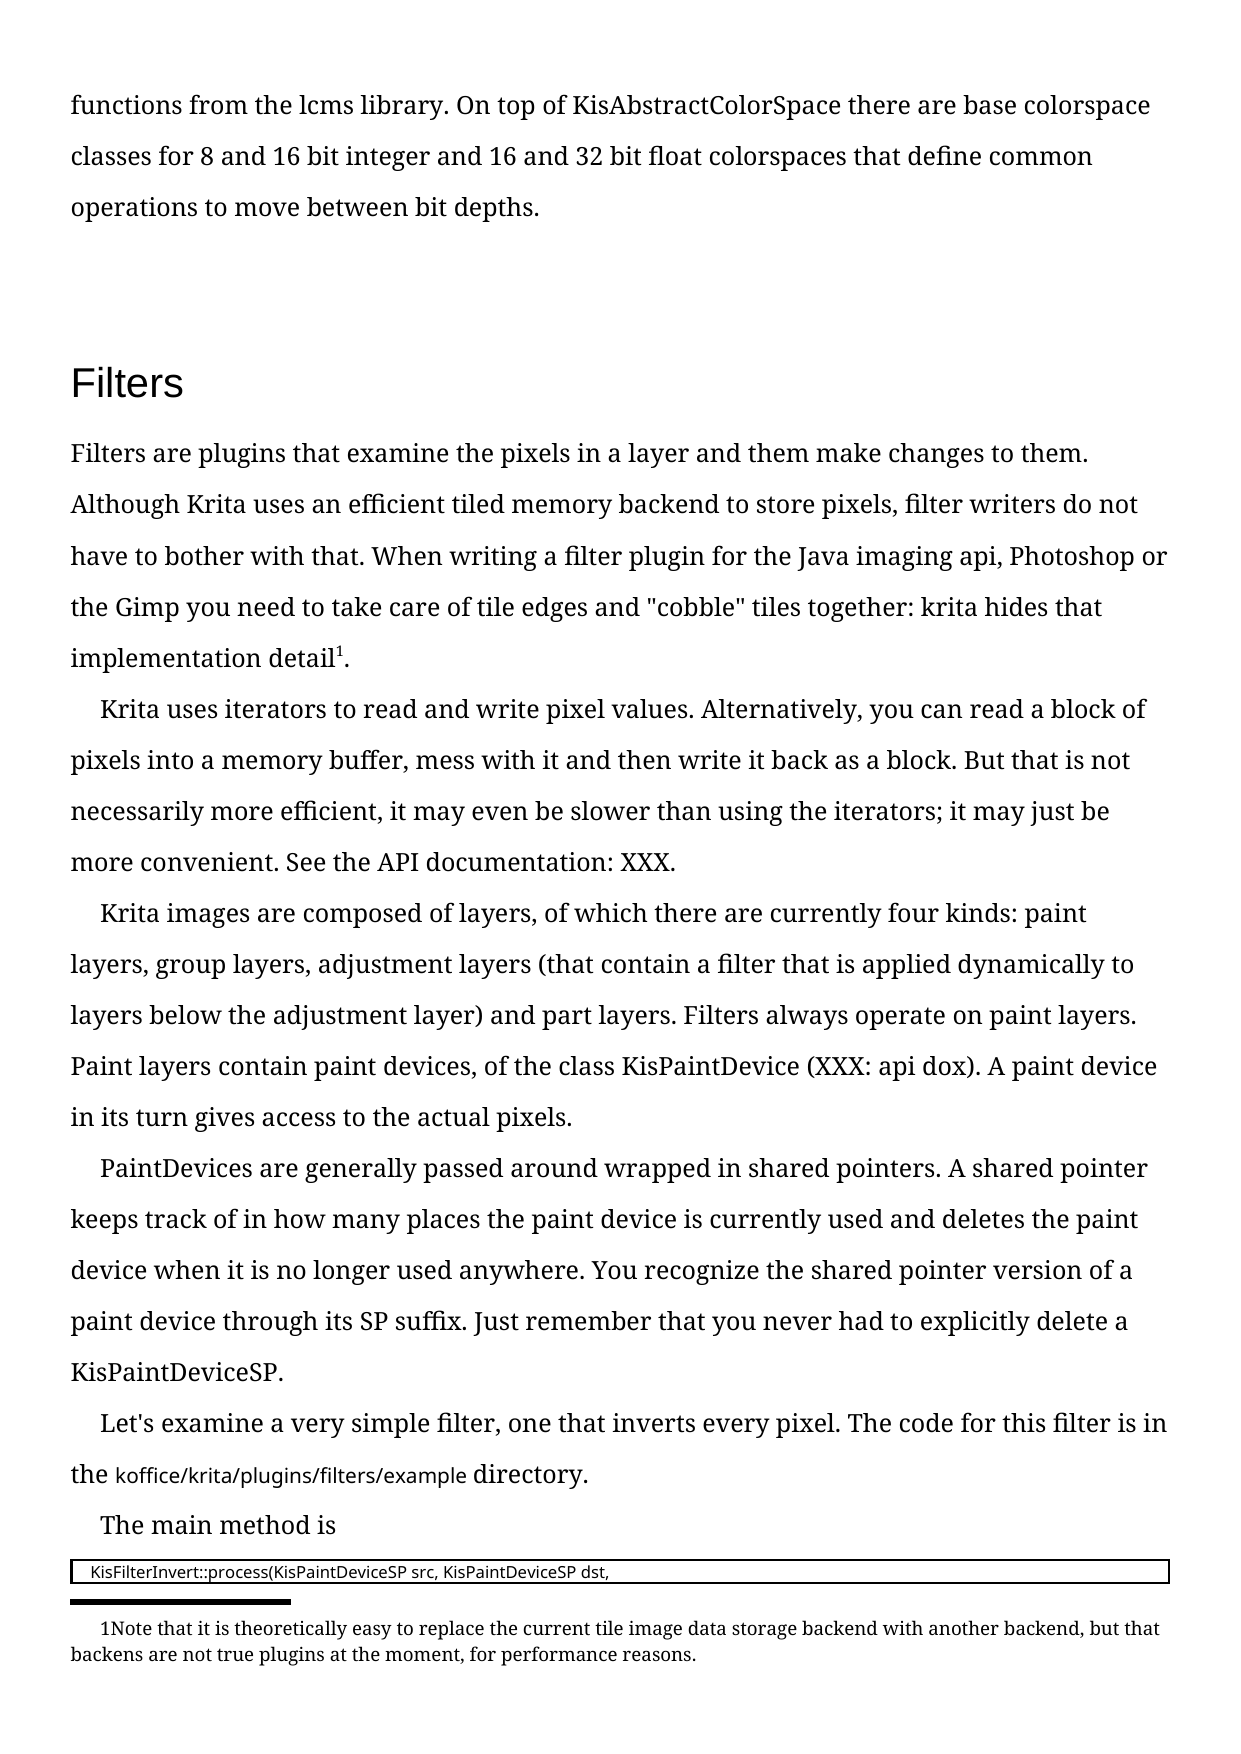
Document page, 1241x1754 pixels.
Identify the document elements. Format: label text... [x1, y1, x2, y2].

text KisFilterInvert::process(KisPaintDeviceSP src, KisPaintDeviceSP dst, [73, 1561, 1168, 1582]
text PaintDevices are generally passed around wrapped in shared pointers. A shared pointer keeps track of in how many places the paint device is currently used and deletes the paint device when it is no longer used anywhere. You recognize the shared pointer version of a paint device through its SP suffix. Just remember that you never had to explicitly delete a KisPaintDeviceSP. [70, 1151, 1170, 1389]
text The main method is [70, 1508, 1170, 1542]
text functions from the lcms library. On top of KisAbstractColorSpace there are base colorspace classes for 8 and 16 bit integer and 16 and 32 bit float colorspaces that define common operations to move between bit depths. [70, 87, 1170, 223]
text Filters are plugins that examine the pixels in a layer and them make changes to them. Although Krita uses an efficient tiled memory backend to store pixels, filter writers do not have to bother with that. When writing a filter plugin for the Java imaging api, Photoshop or the Gimp you need to take care of tile edges and "cobble" tiles together: krita hides that implementation detail. [70, 436, 1170, 674]
text Let's examine a very simple filter, one that inverts every pixel. The code for this filter is in the koffice/krita/plugins/filters/example directory. [70, 1406, 1170, 1491]
text Krita uses iterators to read and write pixel values. Alternatively, you can read a block of pixels into a memory buffer, mess with it and then write it back as a block. But that is not necessarily more efficient, it may even be slower than using the iterators; it may just be more convenient. See the API documentation: XXX. [70, 691, 1170, 878]
text Krita images are composed of layers, of which there are currently four kinds: paint layers, group layers, adjustment layers (that contain a filter that is applied dynamically to layers below the adjustment layer) and part layers. Filters always operate on paint layers. Paint layers contain paint devices, of the class KisPaintDevice (XXX: api dox). A paint device in its turn gives access to the actual pixels. [70, 895, 1170, 1134]
text Note that it is theoretically easy to replace the current tile image data storage backend with another backend, but that backens are not true plugins at the moment, for performance reasons. [70, 1616, 1170, 1667]
subtitle 4.Filters [70, 359, 1170, 407]
